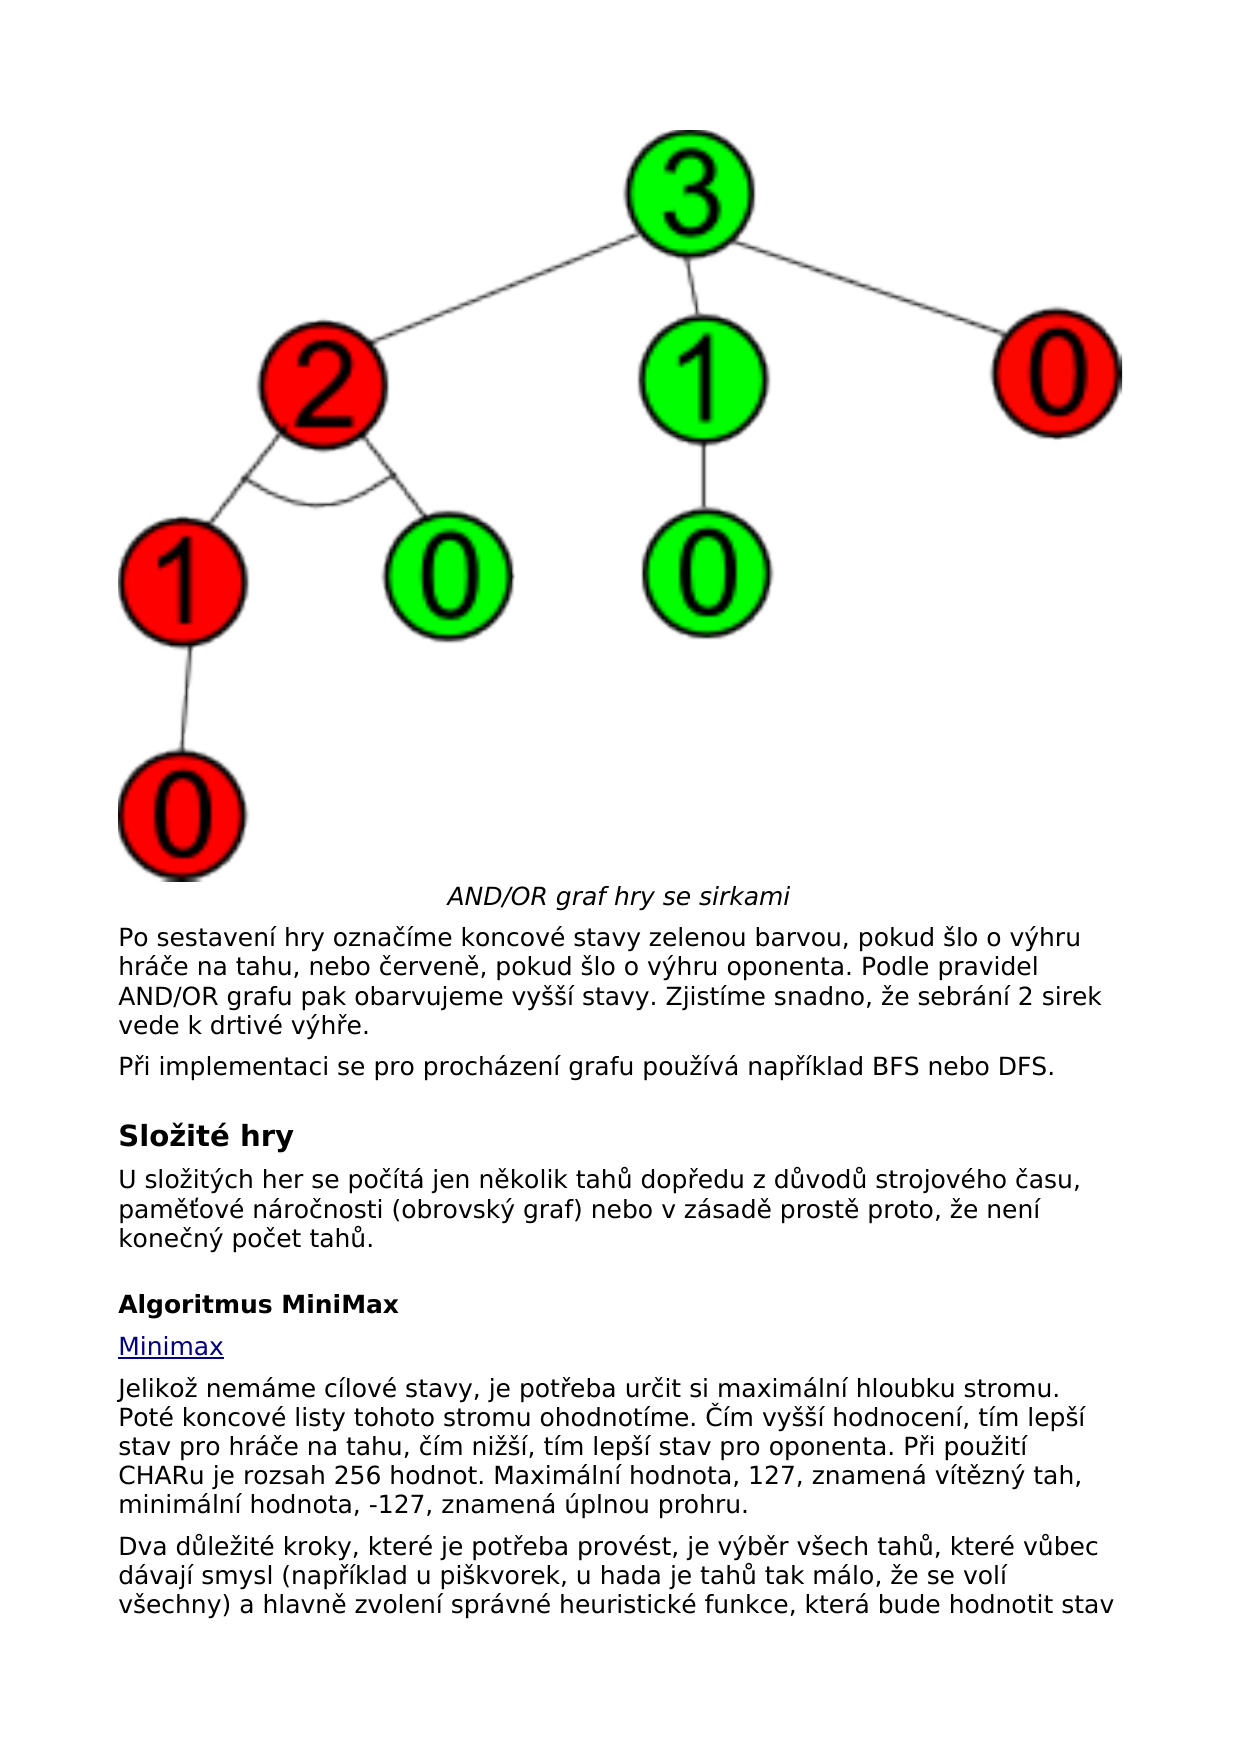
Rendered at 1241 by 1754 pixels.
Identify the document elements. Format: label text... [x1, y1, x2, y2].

text Jelikož nemáme cílové stavy, je potřeba určit si maximální hloubku stromu. Poté koncové listy tohoto stromu ohodnotíme. Čím vyšší hodnocení, tím lepší stav pro hráče na tahu, čím nižší, tím lepší stav pro oponenta. Při použití CHARu je rozsah 256 hodnot. Maximální hodnota, 127, znamená vítězný tah, minimální hodnota, -127, znamená úplnou prohru. [118, 1374, 1122, 1520]
text U složitých her se počítá jen několik tahů dopředu z důvodů strojového času, paměťové náročnosti (obrovský graf) nebo v zásadě prostě proto, že není konečný počet tahů. [118, 1166, 1122, 1253]
text Při implementaci se pro procházení grafu používá například BFS nebo DFS. [118, 1052, 1122, 1082]
text Minimax [118, 1332, 1122, 1361]
text Dva důležité kroky, které je potřeba provést, je výběr všech tahů, které vůbec dávají smysl (například u piškvorek, u hada je tahů tak málo, že se volí všechny) a hlavně zvolení správné heuristické funkce, která bude hodnotit stav [118, 1532, 1122, 1620]
text Po sestavení hry označíme koncové stavy zelenou barvou, pokud šlo o výhru hráče na tahu, nebo červeně, pokud šlo o výhru oponenta. Podle pravidel AND/OR grafu pak obarvujeme vyšší stavy. Zjistíme snadno, že sebrání 2 sirek vede k drtivé výhře. [118, 923, 1122, 1040]
subtitle Algoritmus MiniMax [118, 1291, 1122, 1320]
picture [118, 130, 1123, 882]
text AND/OR graf hry se sirkami [118, 882, 1122, 911]
subtitle Složité hry [118, 1119, 1122, 1153]
